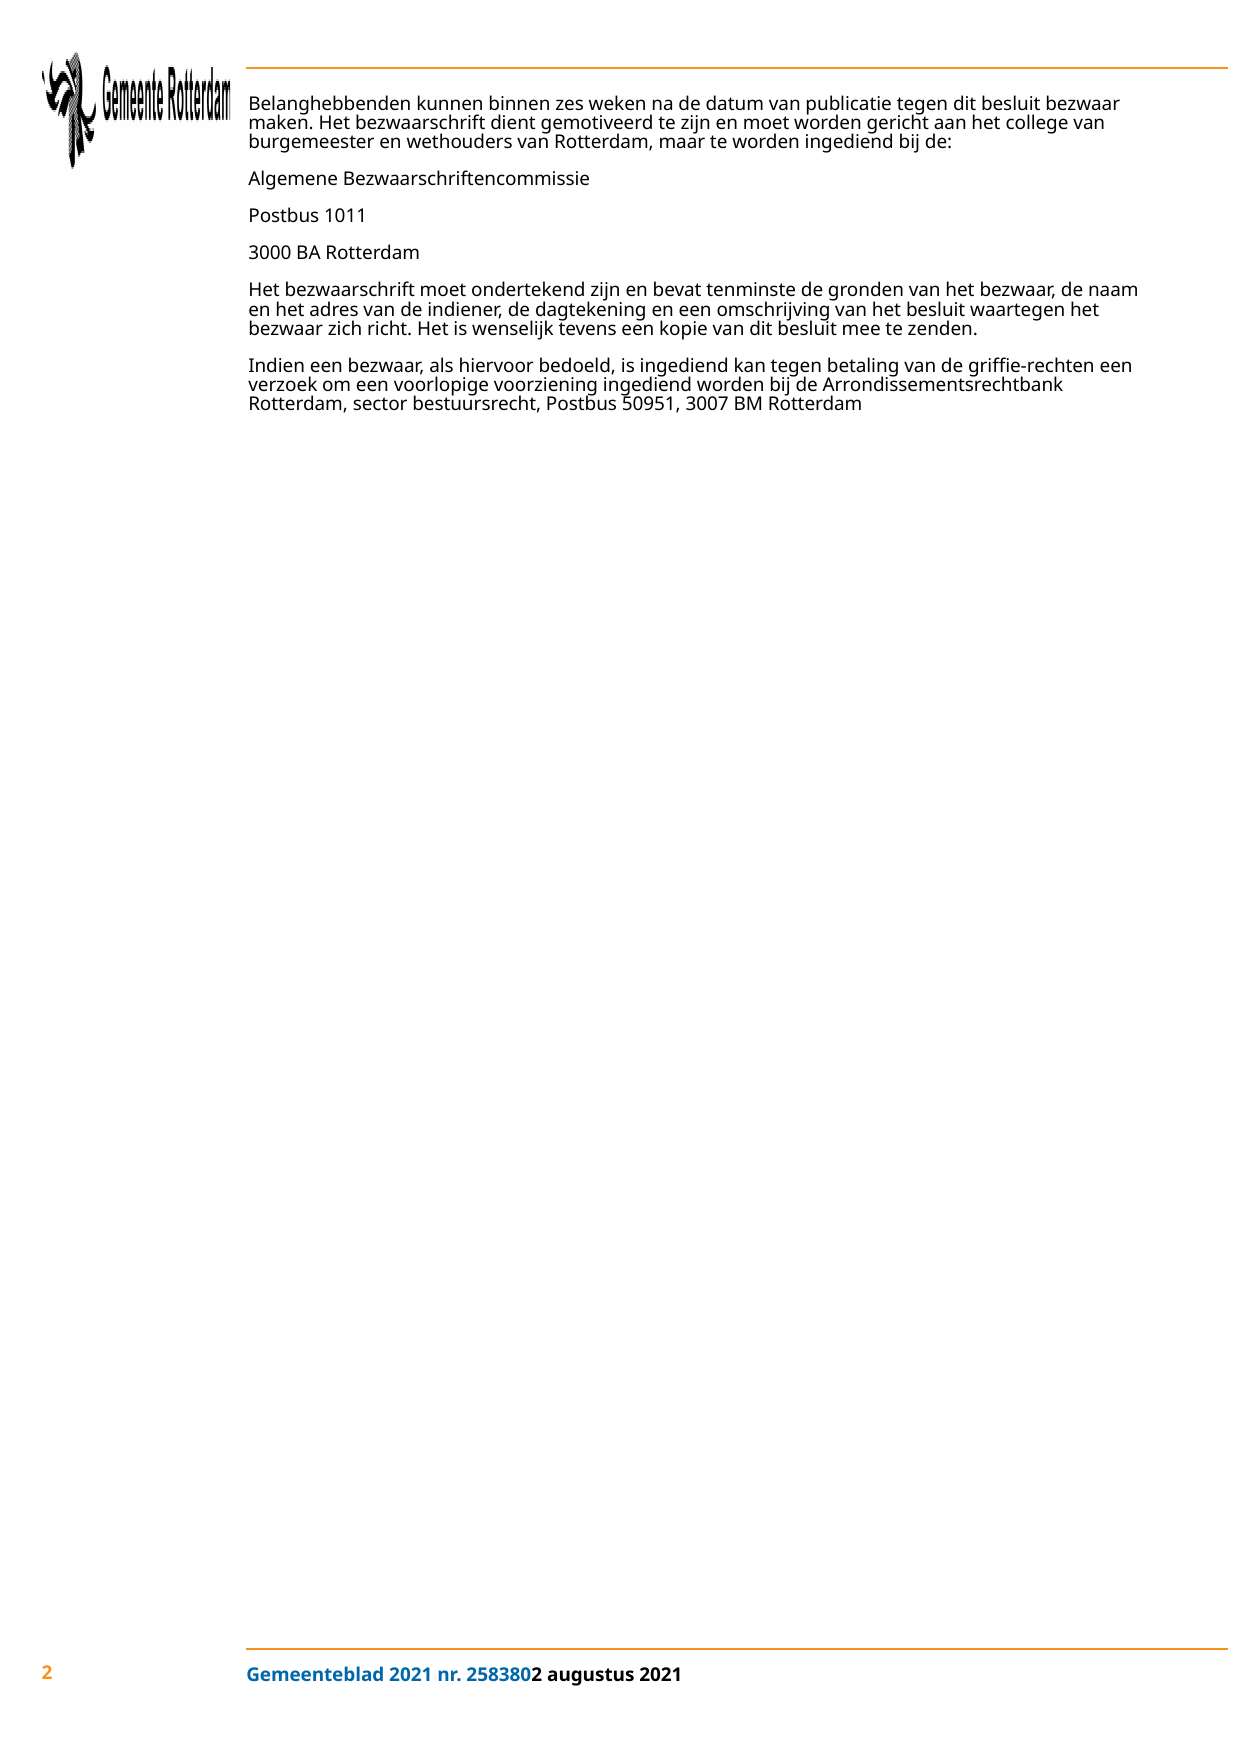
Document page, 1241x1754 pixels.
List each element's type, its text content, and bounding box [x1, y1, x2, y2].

text Indien een bezwaar, als hiervoor bedoeld, is ingediend kan tegen betaling van de griffie-rechten een verzoek om een voorlopige voorziening ingediend worden bij de Arrondissementsrechtbank Rotterdam, sector bestuursrecht, Postbus 50951, 3007 BM Rotterdam [248, 357, 1152, 415]
text 3000 BA Rotterdam [248, 244, 1152, 264]
text Algemene Bezwaarschriftencommissie [248, 170, 1152, 190]
text Belanghebbenden kunnen binnen zes weken na de datum van publicatie tegen dit besluit bezwaar maken. Het bezwaarschrift dient gemotiveerd te zijn en moet worden gericht aan het college van burgemeester en wethouders van Rotterdam, maar te worden ingediend bij de: [248, 95, 1152, 153]
text Postbus 1011 [248, 207, 1152, 227]
text Het bezwaarschrift moet ondertekend zijn en bevat tenminste de gronden van het bezwaar, de naam en het adres van de indiener, de dagtekening en een omschrijving van het besluit waartegen het bezwaar zich richt. Het is wenselijk tevens een kopie van dit besluit mee te zenden. [248, 281, 1152, 339]
picture [41, 47, 231, 172]
